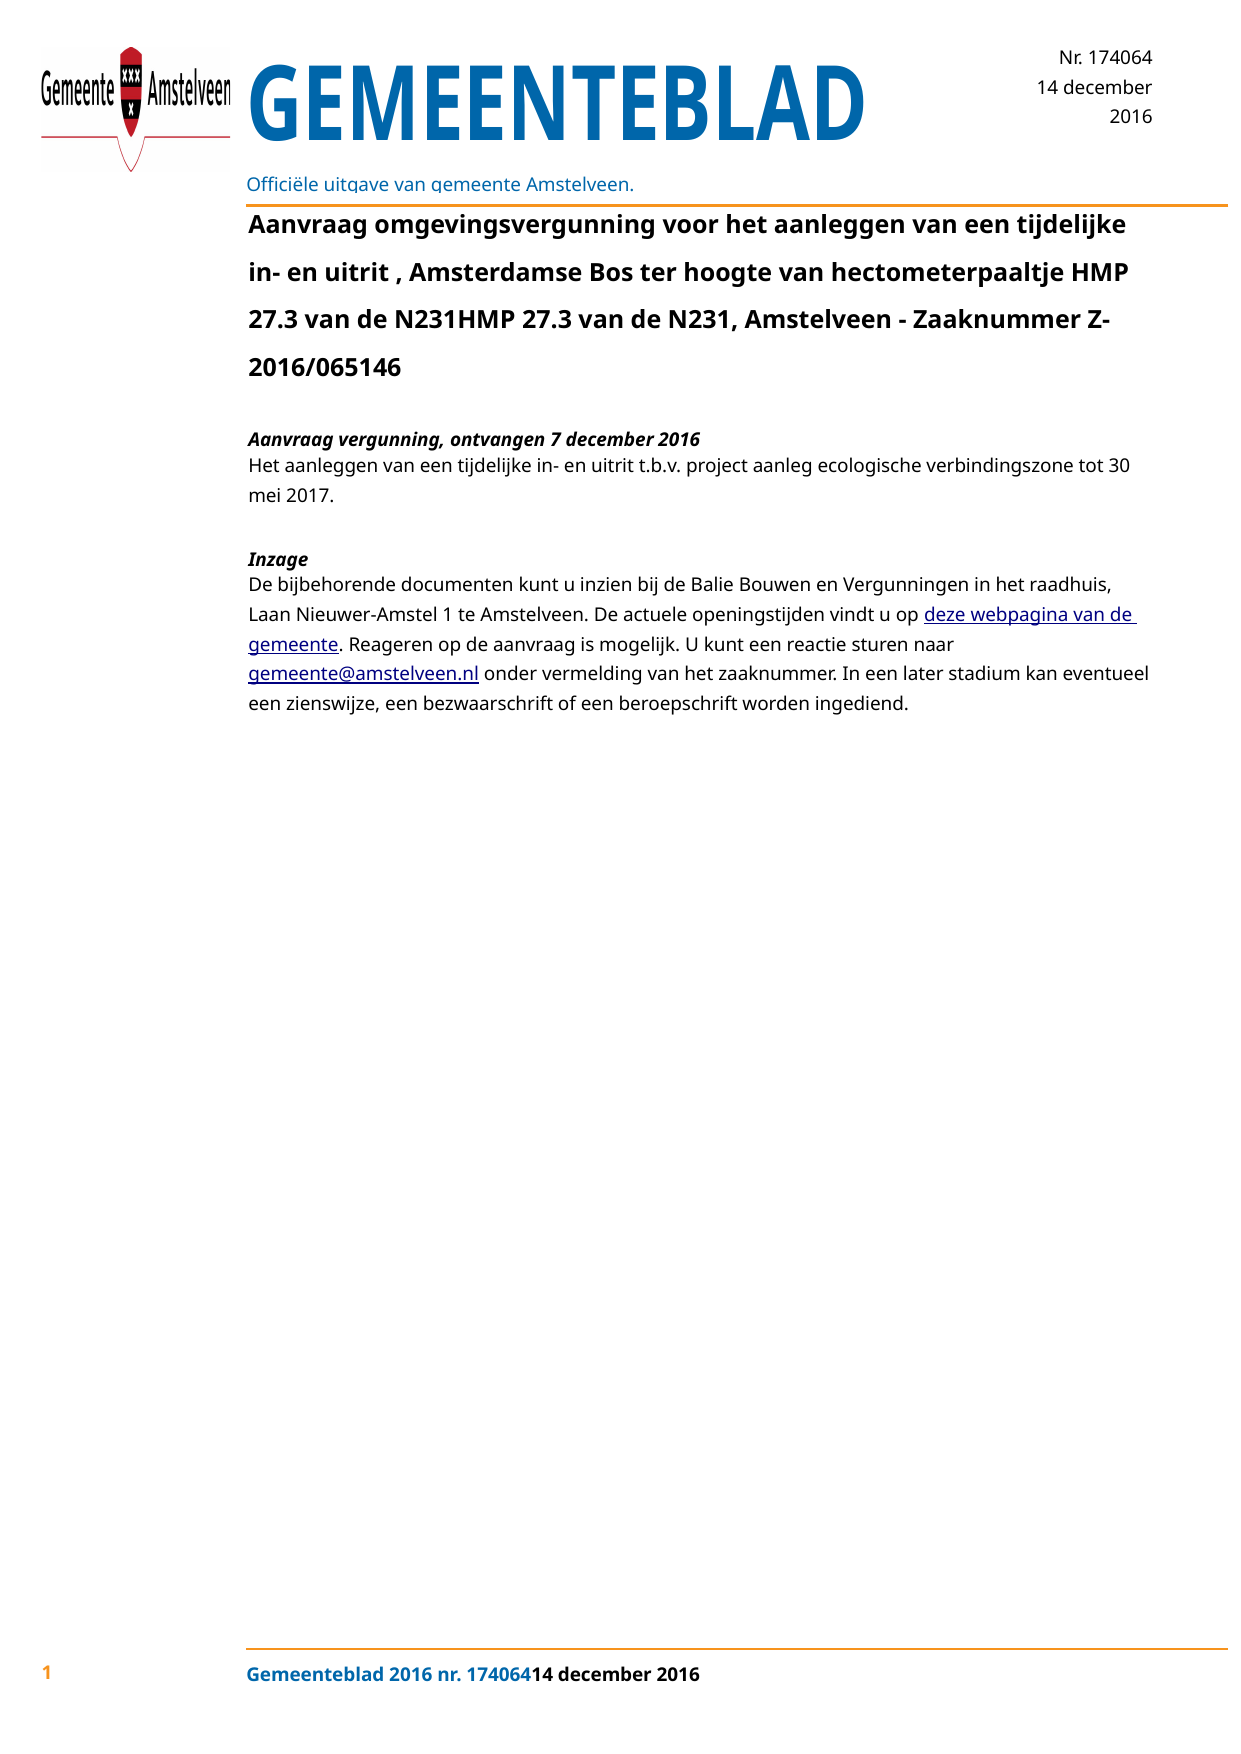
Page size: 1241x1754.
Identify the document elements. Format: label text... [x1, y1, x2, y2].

text Aanvraag vergunning, ontvangen 7 december 2016 [248, 427, 1152, 452]
text Aanvraag omgevingsvergunning voor het aanleggen van een tijdelijke in- en uitrit , Amsterdamse Bos ter hoogte van hectometerpaaltje HMP 27.3 van de N231HMP 27.3 van de N231, Amstelveen - Zaaknummer Z-2016/065146 [248, 207, 1152, 384]
text De bijbehorende documenten kunt u inzien bij de Balie Bouwen en Vergunningen in het raadhuis, Laan Nieuwer-Amstel 1 te Amstelveen. De actuele openingstijden vindt u op deze webpagina van de gemeente. Reageren op de aanvraag is mogelijk. U kunt een reactie sturen naar gemeente@amstelveen.nl onder vermelding van het zaaknummer. In een later stadium kan eventueel een zienswijze, een bezwaarschrift of een beroepschrift worden ingediend. [248, 572, 1152, 716]
text Het aanleggen van een tijdelijke in- en uitrit t.b.v. project aanleg ecologische verbindingszone tot 30 mei 2017. [248, 452, 1152, 508]
text Inzage [248, 546, 1152, 572]
picture [41, 47, 231, 172]
